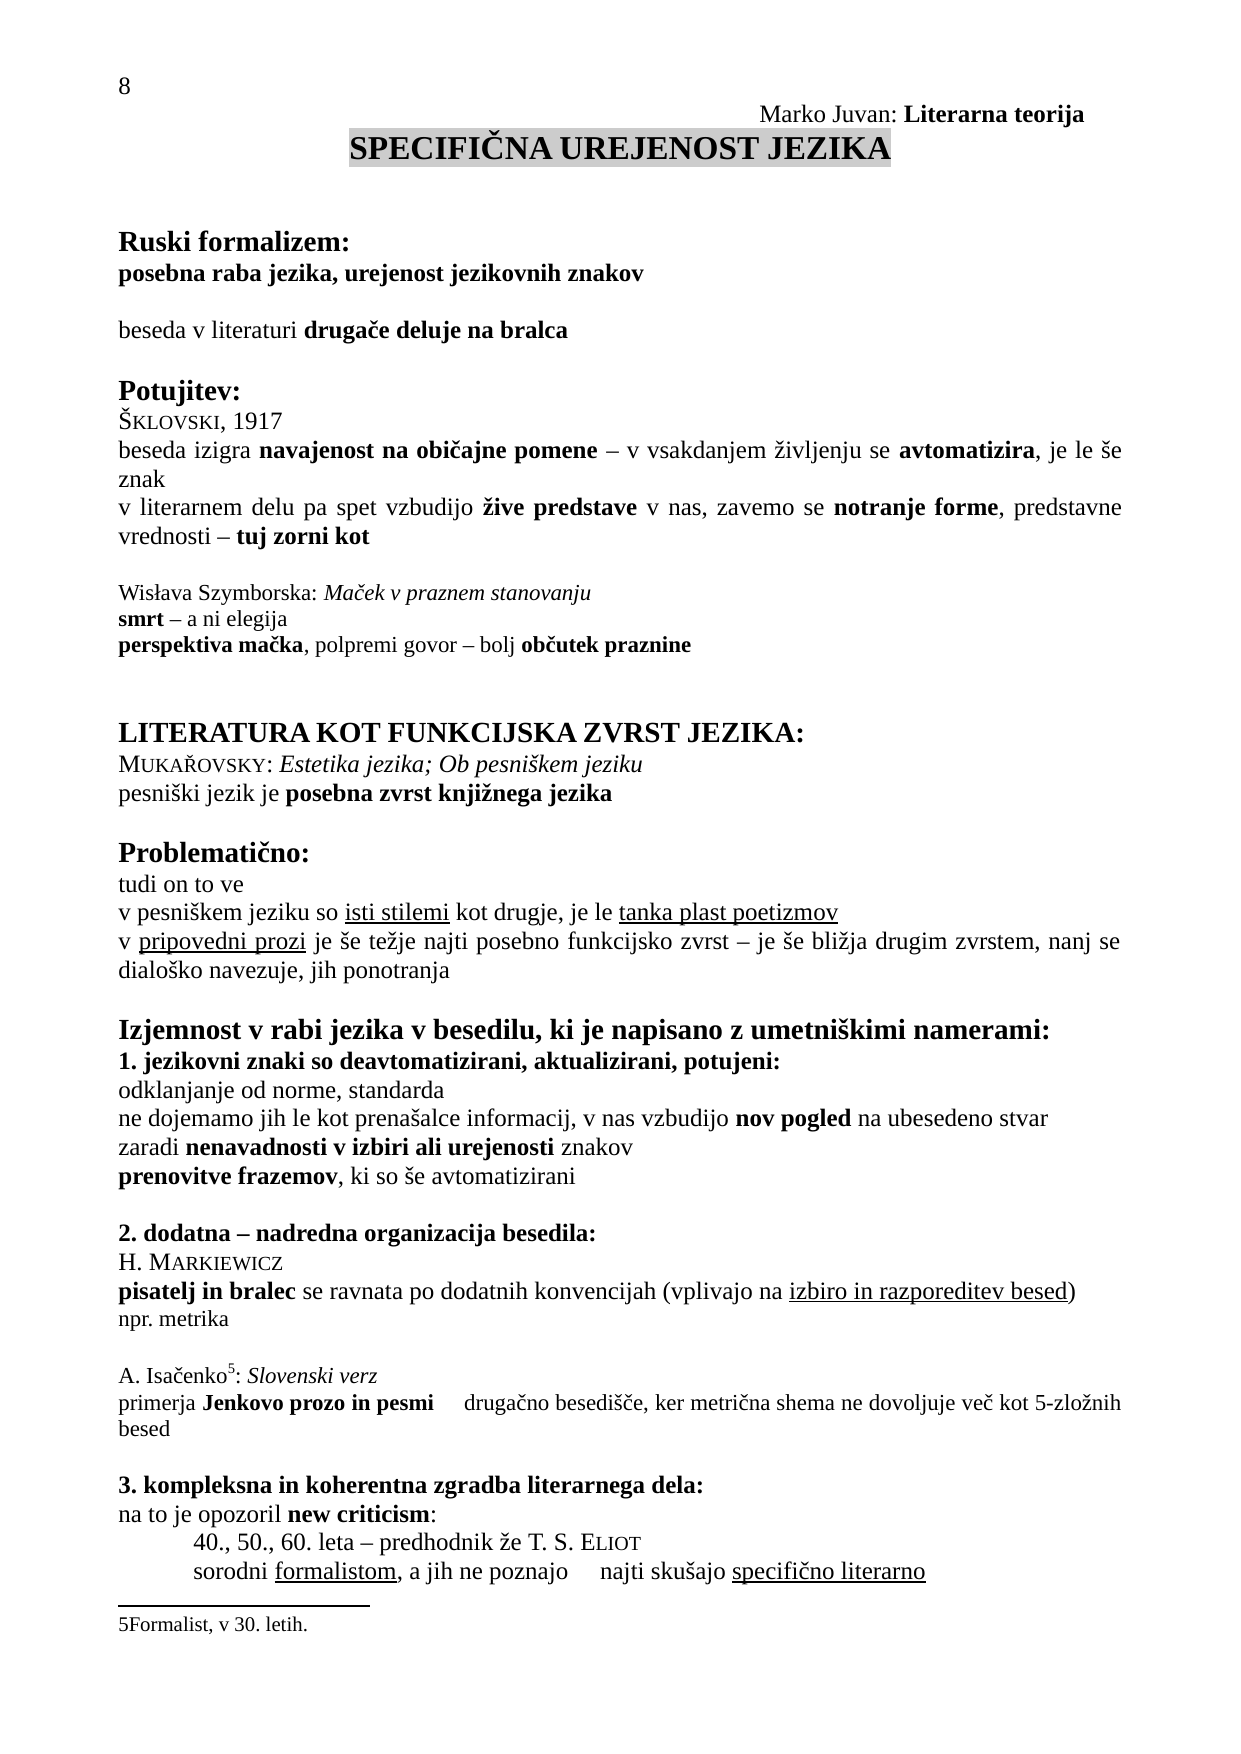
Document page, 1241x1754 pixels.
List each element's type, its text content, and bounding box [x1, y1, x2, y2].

text sorodni formalistom, a jih ne poznajo  najti skušajo specifično literarno [118, 1556, 1122, 1585]
text beseda izigra navajenost na običajne pomene – v vsakdanjem življenju se avtomatizira, je le še znak [118, 435, 1122, 492]
text zaradi nenavadnosti v izbiri ali urejenosti znakov [118, 1132, 1122, 1161]
text v pesniškem jeziku so isti stilemi kot drugje, je le tanka plast poetizmov [118, 897, 1122, 926]
text 2. dodatna – nadredna organizacija besedila: [118, 1218, 1122, 1247]
text prenovitve frazemov, ki so še avtomatizirani [118, 1161, 1122, 1190]
text npr. metrika [118, 1305, 1122, 1331]
text 40., 50., 60. leta – predhodnik že T. S. Eliot [118, 1527, 1122, 1556]
text tudi on to ve [118, 869, 1122, 897]
text 1. jezikovni znaki so deavtomatizirani, aktualizirani, potujeni: [118, 1046, 1122, 1075]
text Potujitev: [118, 373, 1122, 406]
text Formalist, v 30. letih. [118, 1612, 1122, 1636]
text Ruski formalizem: [118, 224, 1122, 258]
text v literarnem delu pa spet vzbudijo žive predstave v nas, zavemo se notranje forme, predstavne vrednosti – tuj zorni kot [118, 492, 1122, 550]
text A. Isačenko: Slovenski verz [118, 1360, 1122, 1388]
text perspektiva mačka, polpremi govor – bolj občutek praznine [118, 631, 1122, 658]
text Wisłava Szymborska: Maček v praznem stanovanju [118, 579, 1122, 605]
text SPECIFIČNA UREJENOST JEZIKA [118, 128, 1122, 167]
text Problematično: [118, 835, 1122, 869]
text Šklovski, 1917 [118, 406, 1122, 435]
text ne dojemamo jih le kot prenašalce informacij, v nas vzbudijo nov pogled na ubesedeno stvar [118, 1103, 1122, 1132]
text pesniški jezik je posebna zvrst knjižnega jezika [118, 778, 1122, 806]
text 3. kompleksna in koherentna zgradba literarnega dela: [118, 1470, 1122, 1499]
text beseda v literaturi drugače deluje na bralca [118, 315, 1122, 344]
text H. Markiewicz [118, 1247, 1122, 1276]
text LITERATURA KOT FUNKCIJSKA ZVRST JEZIKA: [118, 715, 1122, 749]
text odklanjanje od norme, standarda [118, 1075, 1122, 1103]
text Izjemnost v rabi jezika v besedilu, ki je napisano z umetniškimi namerami: [118, 1012, 1122, 1046]
text v pripovedni prozi je še težje najti posebno funkcijsko zvrst – je še bližja drugim zvrstem, nanj se dialoško navezuje, jih ponotranja [118, 926, 1122, 984]
text posebna raba jezika, urejenost jezikovnih znakov [118, 258, 1122, 286]
text smrt – a ni elegija [118, 605, 1122, 631]
text primerja Jenkovo prozo in pesmi  drugačno besedišče, ker metrična shema ne dovoljuje več kot 5-zložnih besed [118, 1388, 1122, 1441]
text Mukařovsky: Estetika jezika; Ob pesniškem jeziku [118, 749, 1122, 778]
text pisatelj in bralec se ravnata po dodatnih konvencijah (vplivajo na izbiro in razporeditev besed) [118, 1276, 1122, 1305]
text na to je opozoril new criticism: [118, 1499, 1122, 1527]
